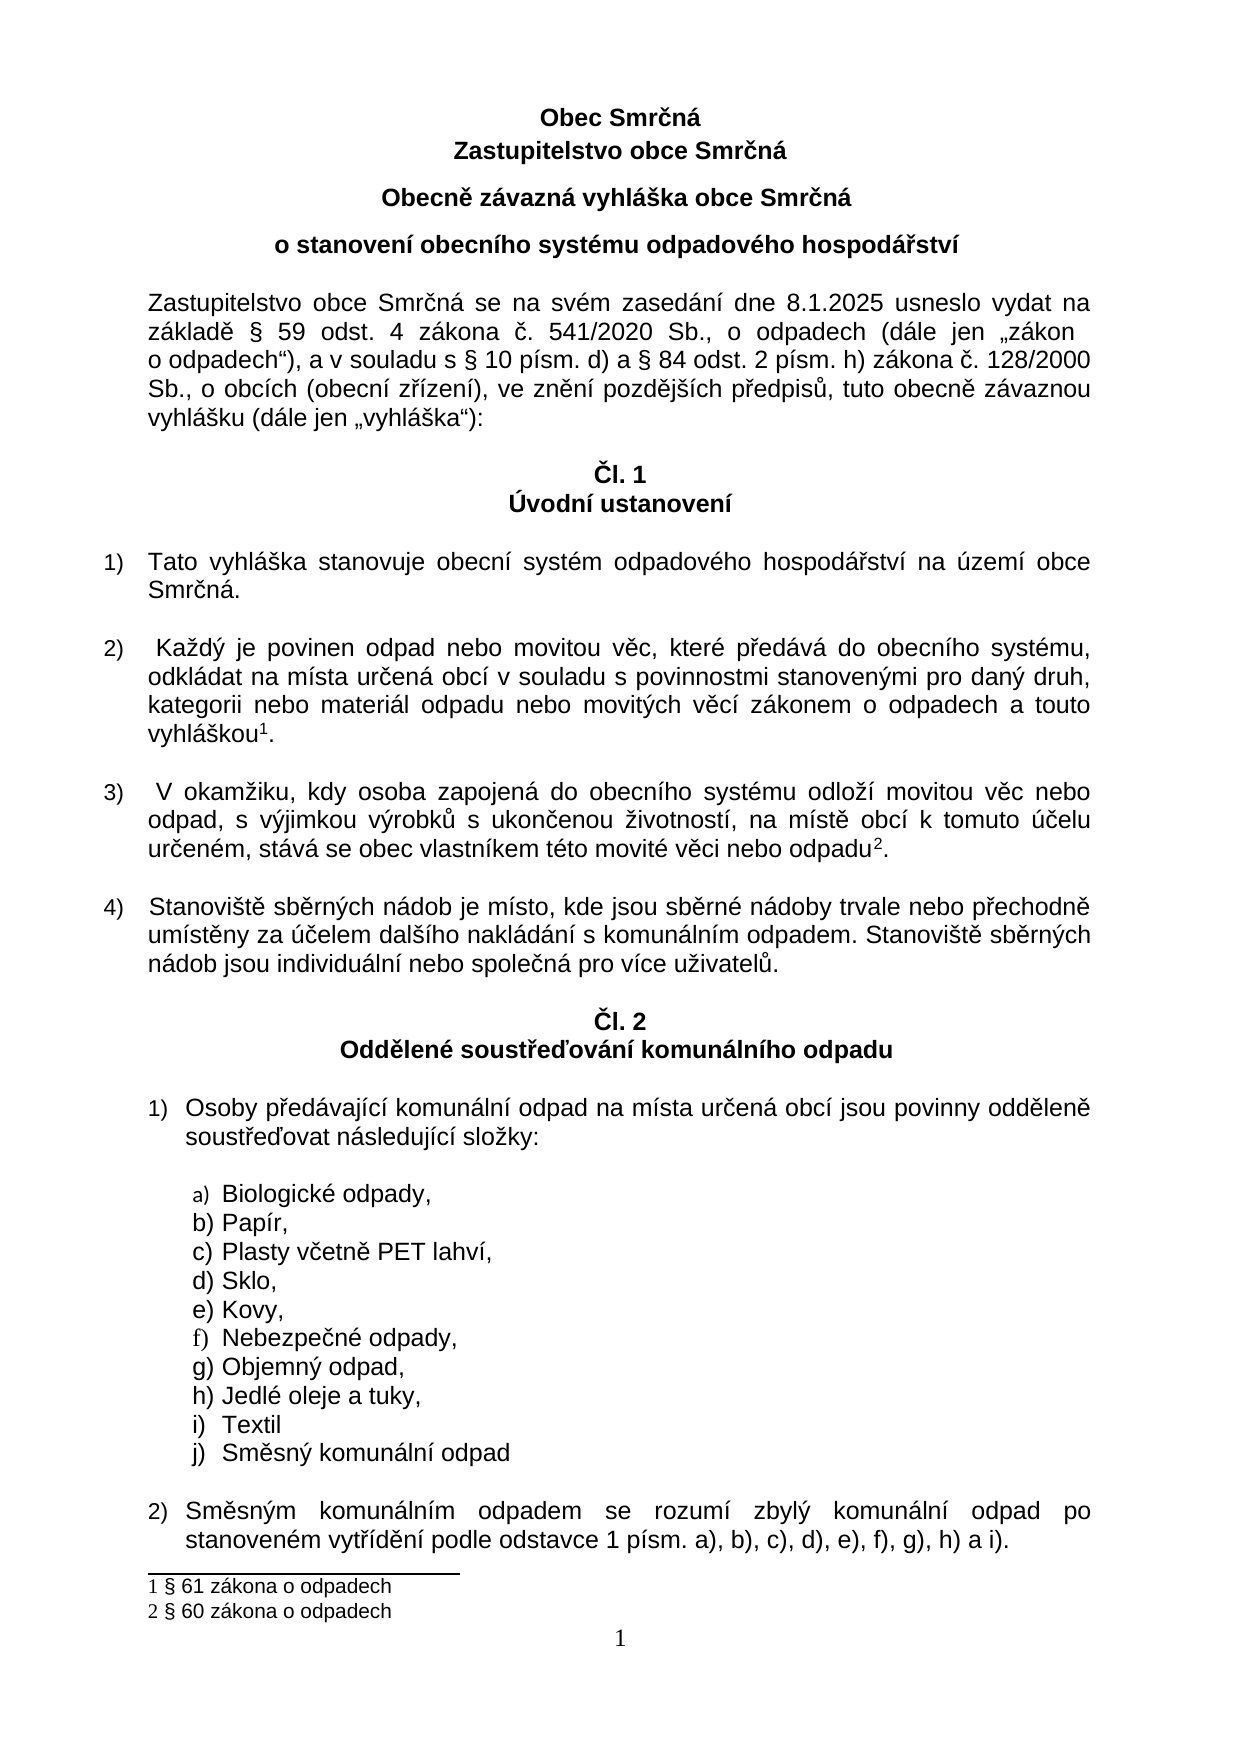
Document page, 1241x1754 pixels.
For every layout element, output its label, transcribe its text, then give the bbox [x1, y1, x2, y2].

list Směsný komunální odpad [192, 1438, 1092, 1467]
list Objemný odpad, [192, 1352, 1092, 1381]
list Textil [192, 1410, 1092, 1438]
text Zastupitelstvo obce Smrčná se na svém zasedání dne 8.1.2025 usneslo vydat na základě § 59 odst. 4 zákona č. 541/2020 Sb., o odpadech (dále jen „zákon o odpadech“), a v souladu s § 10 písm. d) a § 84 odst. 2 písm. h) zákona č. 128/2000 Sb., o obcích (obecní zřízení), ve znění pozdějších předpisů, tuto obecně závaznou vyhlášku (dále jen „vyhláška“): [148, 288, 1092, 432]
text Oddělené soustřeďování komunálního odpadu [148, 1035, 1092, 1064]
list Tato vyhláška stanovuje obecní systém odpadového hospodářství na území obce Smrčná. [103, 547, 1092, 604]
list Jedlé oleje a tuky, [192, 1381, 1092, 1410]
list Nebezpečné odpady, [192, 1323, 1092, 1352]
list Každý je povinen odpad nebo movitou věc, které předává do obecního systému, odkládat na místa určená obcí v souladu s povinnostmi stanovenými pro daný druh, kategorii nebo materiál odpadu nebo movitých věcí zákonem o odpadech a touto vyhláškou. [103, 633, 1092, 748]
list Plasty včetně PET lahví, [192, 1237, 1092, 1266]
list Biologické odpady, [192, 1179, 1092, 1208]
text o stanovení obecního systému odpadového hospodářství [148, 230, 1092, 259]
list V okamžiku, kdy osoba zapojená do obecního systému odloží movitou věc nebo odpad, s výjimkou výrobků s ukončenou životností, na místě obcí k tomuto účelu určeném, stává se obec vlastníkem této movité věci nebo odpadu. [103, 777, 1092, 863]
text Čl. 1 [148, 460, 1092, 489]
list Stanoviště sběrných nádob je místo, kde jsou sběrné nádoby trvale nebo přechodně umístěny za účelem dalšího nakládání s komunálním odpadem. Stanoviště sběrných nádob jsou individuální nebo společná pro více uživatelů. [103, 892, 1092, 978]
text Čl. 2 [148, 1007, 1092, 1035]
text Obec Smrčná [148, 103, 1092, 131]
text Zastupitelstvo obce Smrčná [148, 136, 1092, 164]
list Papír, [192, 1208, 1092, 1237]
list Kovy, [192, 1294, 1092, 1323]
text Obecně závazná vyhláška obce Smrčná [148, 183, 1092, 212]
list § 61 zákona o odpadech [148, 1574, 1092, 1598]
list Směsným komunálním odpadem se rozumí zbylý komunální odpad po stanoveném vytřídění podle odstavce 1 písm. a), b), c), d), e), f), g), h) a i). [148, 1496, 1092, 1553]
list § 60 zákona o odpadech [148, 1598, 1092, 1623]
subtitle Úvodní ustanovení [148, 489, 1092, 518]
list Sklo, [192, 1266, 1092, 1294]
list Osoby předávající komunální odpad na místa určená obcí jsou povinny odděleně soustřeďovat následující složky: [148, 1093, 1092, 1150]
